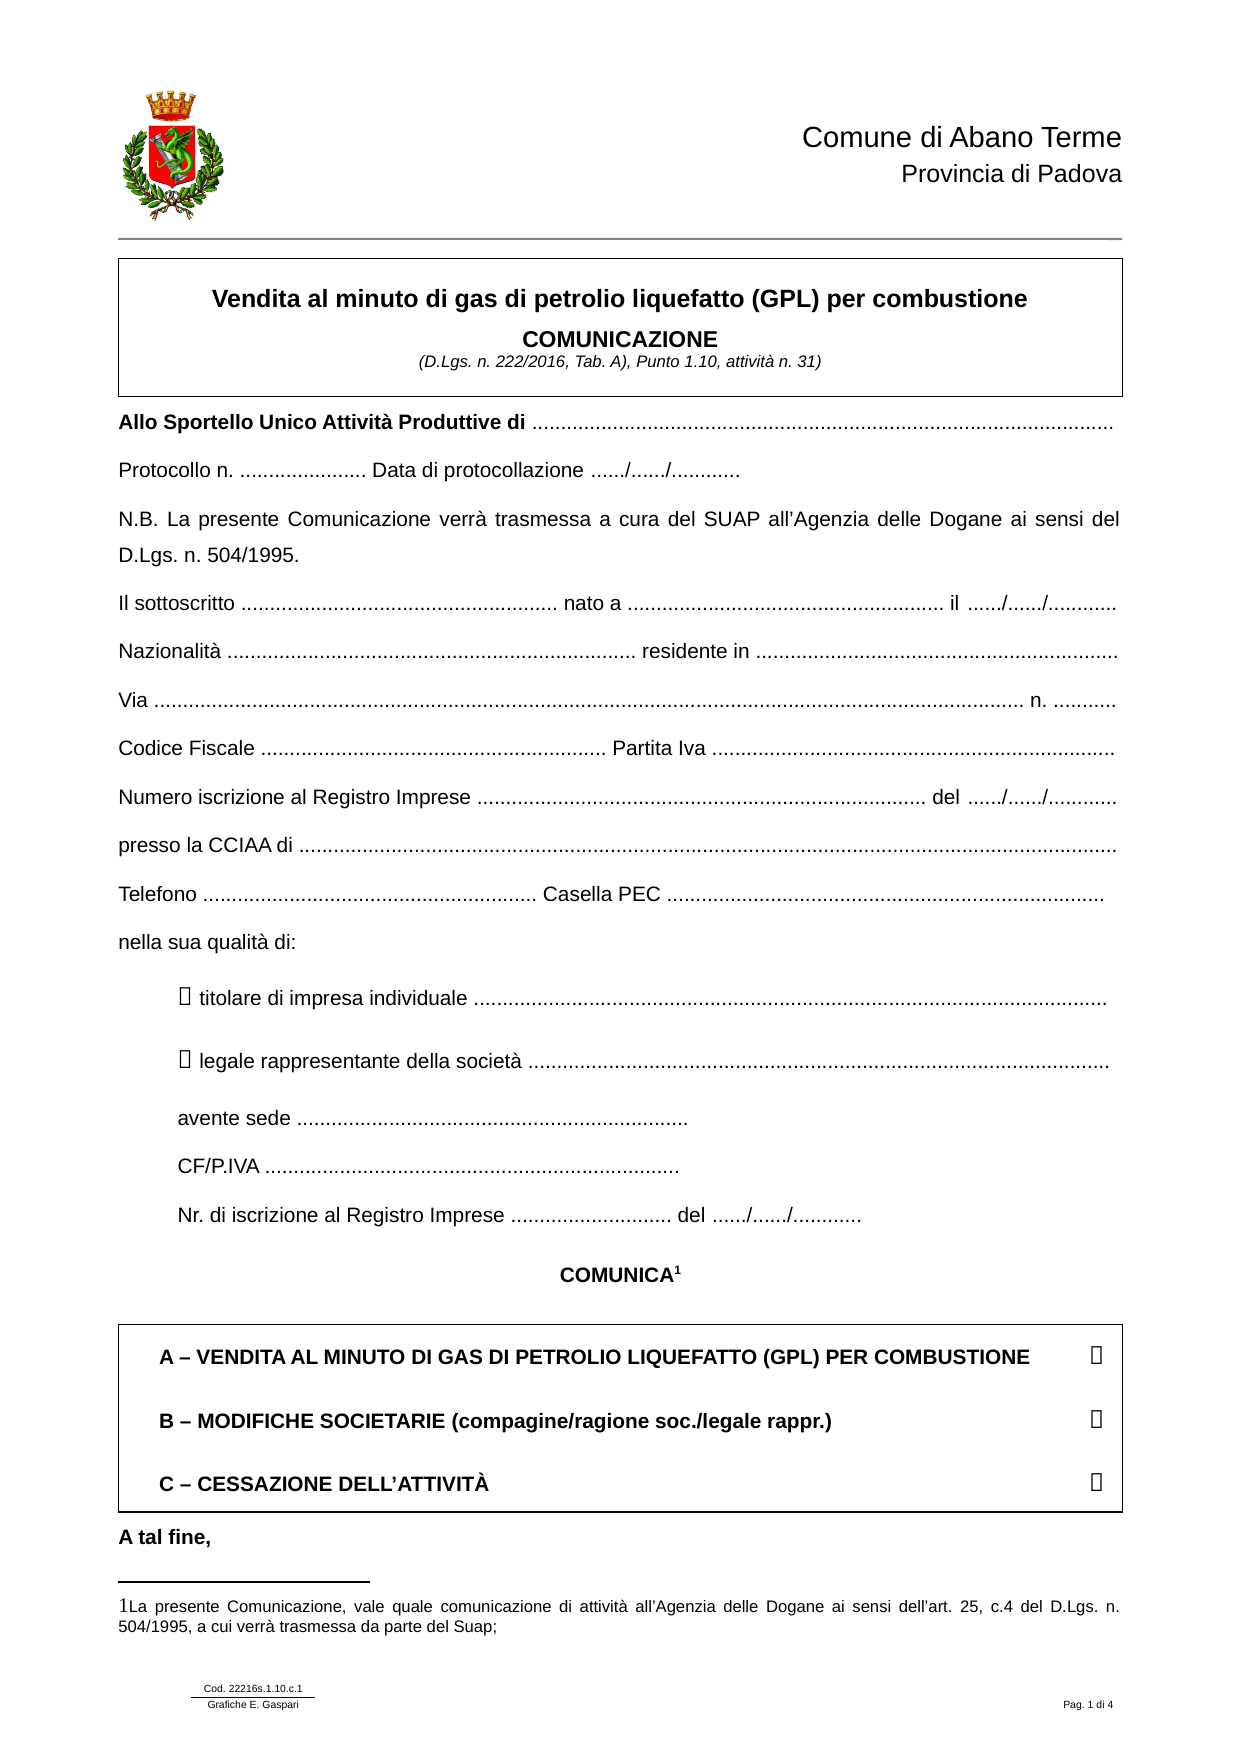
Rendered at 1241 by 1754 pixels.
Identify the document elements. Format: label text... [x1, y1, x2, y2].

text  legale rappresentante della società ..................................................................................................... [177, 1042, 1122, 1076]
text Il sottoscritto ....................................................... nato a ....................................................... il ....../....../............ [118, 591, 1122, 615]
text Protocollo n. ...................... Data di protocollazione ....../....../............ [118, 458, 1122, 482]
text Nazionalità ....................................................................... residente in ............................................................... [118, 639, 1122, 663]
text A tal fine, [118, 1525, 1122, 1549]
text Via ....................................................................................................................................................... n. ........... [118, 688, 1122, 712]
text Telefono .......................................................... Casella PEC ............................................................................ [118, 882, 1122, 906]
table_header Vendita al minuto di gas di petrolio liquefatto (GPL) per combustione COMUNICAZIONE (D.Lgs. n. 222/2016, Tab. A), Punto 1.10, attività n. 31) [119, 259, 1122, 396]
text N.B. La presente Comunicazione verrà trasmessa a cura del SUAP all’Agenzia delle Dogane ai sensi del D.Lgs. n. 504/1995. [118, 507, 1122, 566]
text La presente Comunicazione, vale quale comunicazione di attività all’Agenzia delle Dogane ai sensi dell’art. 25, c.4 del D.Lgs. n. 504/1995, a cui verrà trasmessa da parte del Suap; [118, 1593, 1122, 1636]
text Comune di Abano Terme [224, 121, 1122, 154]
text COMUNICA [118, 1263, 1122, 1287]
text Nr. di iscrizione al Registro Imprese ............................ del ....../....../............ [177, 1202, 1122, 1226]
text Numero iscrizione al Registro Imprese .............................................................................. del ....../....../............ [118, 785, 1122, 809]
text  titolare di impresa individuale .............................................................................................................. [177, 978, 1122, 1012]
text presso la CCIAA di .............................................................................................................................................. [118, 833, 1122, 857]
text avente sede .................................................................... [177, 1106, 1122, 1129]
text Codice Fiscale ............................................................ Partita Iva ...................................................................... [118, 736, 1122, 760]
table_header A – VENDITA AL MINUTO DI GAS DI PETROLIO LIQUEFATTO (GPL) PER COMBUSTIONE  B – MODIFICHE SOCIETARIE (compagine/ragione soc./legale rappr.)  C – CESSAZIONE DELL’ATTIVITÀ  [119, 1325, 1122, 1511]
text Allo Sportello Unico Attività Produttive di ..................................................................................................... [118, 410, 1122, 434]
text nella sua qualità di: [118, 930, 1122, 954]
text CF/P.IVA ........................................................................ [177, 1154, 1122, 1178]
text Provincia di Padova [224, 159, 1122, 188]
picture [122, 90, 224, 221]
